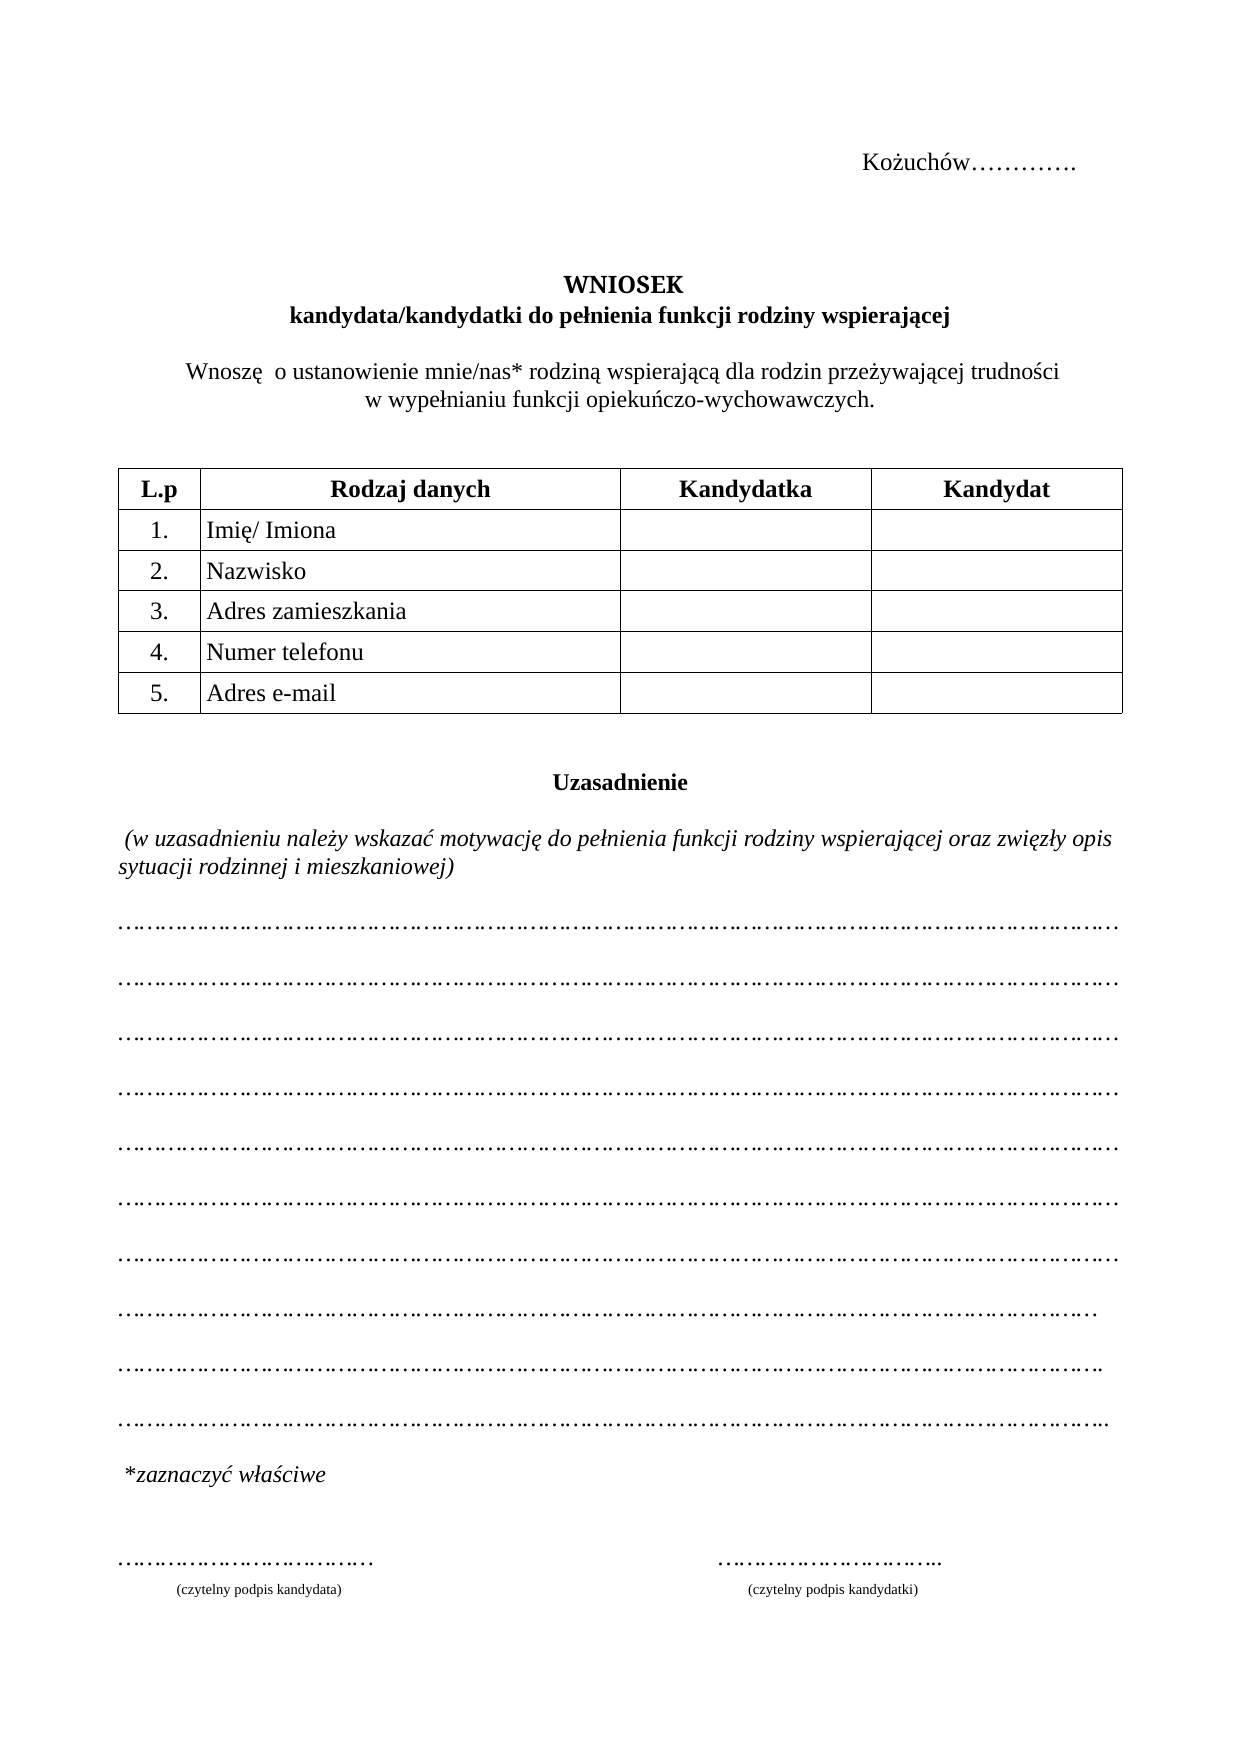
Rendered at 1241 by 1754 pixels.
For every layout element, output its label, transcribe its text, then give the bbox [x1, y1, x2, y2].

table_cell [872, 673, 1122, 712]
table_cell Nazwisko [201, 551, 620, 590]
table_cell Numer telefonu [201, 632, 620, 672]
table_cell Imię/ Imiona [201, 510, 620, 549]
table_cell [621, 591, 871, 631]
text ………………………………………………………………………………………………………………………….. [118, 1404, 1122, 1432]
table_cell Adres e-mail [201, 673, 620, 712]
text Wnoszę o ustanowienie mnie/nas* rodziną wspierającą dla rodzin przeżywającej trudności w wypełnianiu funkcji opiekuńczo-wychowawczych. [118, 356, 1122, 413]
text …………………………………………………………………………………………………………………………… [118, 1183, 1122, 1211]
table_cell 1. [119, 510, 200, 549]
table_header Rodzaj danych [201, 469, 620, 509]
table_cell [872, 510, 1122, 549]
text …………………………………………………………………………………………………………………………. [118, 1349, 1122, 1377]
text ……………………………… ………………………….. [118, 1543, 1122, 1571]
table_cell 5. [119, 673, 200, 712]
text (w uzasadnieniu należy wskazać motywację do pełnienia funkcji rodziny wspierającej oraz zwięzły opis sytuacji rodzinnej i mieszkaniowej) [118, 823, 1122, 880]
table_cell 2. [119, 551, 200, 590]
text Uzasadnienie [118, 768, 1122, 796]
table_cell [621, 632, 871, 672]
table_header Kandydatka [621, 469, 871, 509]
table_cell [872, 591, 1122, 631]
text …………………………………………………………………………………………………………………………… [118, 1073, 1122, 1101]
table_cell 3. [119, 591, 200, 631]
text WNIOSEK [118, 267, 1122, 301]
table_cell [621, 510, 871, 549]
text *zaznaczyć właściwe [118, 1459, 1122, 1488]
text …………………………………………………………………………………………………………………………… [118, 1128, 1122, 1156]
table_header Kandydat [872, 469, 1122, 509]
table_cell Adres zamieszkania [201, 591, 620, 631]
text ………………………………………………………………………………………………………………………… [118, 1294, 1122, 1321]
text …………………………………………………………………………………………………………………………… [118, 962, 1122, 990]
table_cell [621, 551, 871, 590]
text …………………………………………………………………………………………………………………………… [118, 907, 1122, 935]
table_cell 4. [119, 632, 200, 672]
text Kożuchów…………. [118, 147, 1122, 176]
text …………………………………………………………………………………………………………………………… [118, 1238, 1122, 1266]
text …………………………………………………………………………………………………………………………… [118, 1018, 1122, 1045]
table_cell [621, 673, 871, 712]
table_header L.p [119, 469, 200, 509]
text (czytelny podpis kandydata) (czytelny podpis kandydatki) [118, 1571, 1122, 1600]
table_cell [872, 632, 1122, 672]
text kandydata/kandydatki do pełnienia funkcji rodziny wspierającej [118, 301, 1122, 329]
table_cell [872, 551, 1122, 590]
